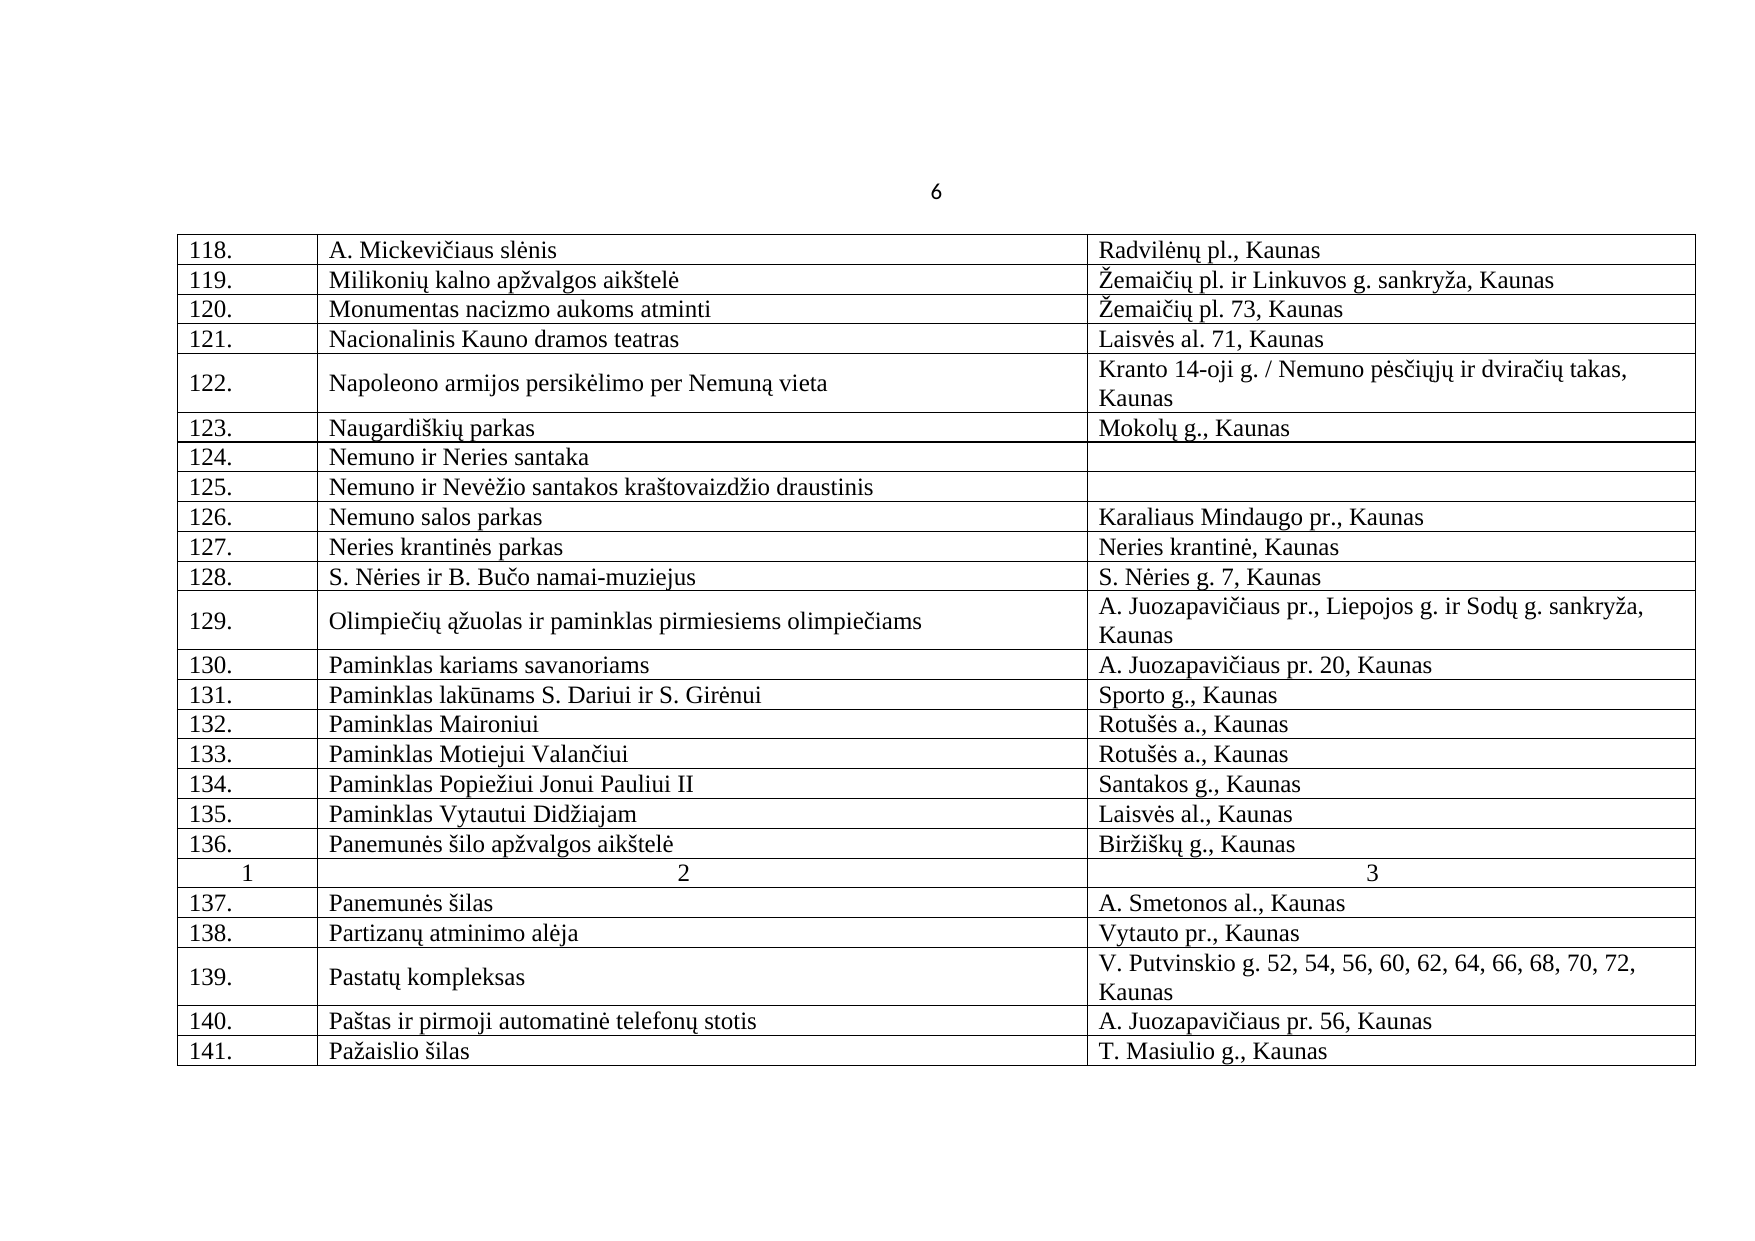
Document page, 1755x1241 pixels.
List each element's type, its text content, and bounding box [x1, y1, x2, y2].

table_cell Nacionalinis Kauno dramos teatras [318, 324, 1087, 353]
table_cell Nemuno ir Neries santaka [318, 443, 1087, 471]
table_cell Partizanų atminimo alėja [318, 918, 1087, 947]
table_cell 124. [178, 443, 317, 471]
table_cell Neries krantinė, Kaunas [1088, 532, 1695, 561]
table_cell [1088, 472, 1695, 501]
table_cell Biržiškų g., Kaunas [1088, 829, 1695, 857]
table_cell 129. [178, 591, 317, 649]
table_cell Vytauto pr., Kaunas [1088, 918, 1695, 947]
table_cell Sporto g., Kaunas [1088, 680, 1695, 708]
table_cell 141. [178, 1036, 317, 1065]
table_cell Rotušės a., Kaunas [1088, 710, 1695, 738]
table_cell Olimpiečių ąžuolas ir paminklas pirmiesiems olimpiečiams [318, 591, 1087, 649]
table_cell Pažaislio šilas [318, 1036, 1087, 1065]
table_cell 135. [178, 799, 317, 828]
table_cell Napoleono armijos persikėlimo per Nemuną vieta [318, 354, 1087, 412]
table_cell 130. [178, 650, 317, 679]
table_cell Laisvės al., Kaunas [1088, 799, 1695, 828]
table_cell Panemunės šilas [318, 888, 1087, 917]
table_cell Žemaičių pl. ir Linkuvos g. sankryža, Kaunas [1088, 265, 1695, 293]
table_cell 139. [178, 948, 317, 1005]
table_cell Monumentas nacizmo aukoms atminti [318, 295, 1087, 323]
table_cell 131. [178, 680, 317, 708]
table_cell Karaliaus Mindaugo pr., Kaunas [1088, 502, 1695, 531]
table_cell Mokolų g., Kaunas [1088, 413, 1695, 441]
table_cell 122. [178, 354, 317, 412]
table_cell Paminklas Motiejui Valančiui [318, 739, 1087, 768]
table_cell Paminklas Maironiui [318, 710, 1087, 738]
table_cell Paminklas Vytautui Didžiajam [318, 799, 1087, 828]
table_cell T. Masiulio g., Kaunas [1088, 1036, 1695, 1065]
table_cell 1 [178, 859, 317, 887]
table_cell 128. [178, 562, 317, 590]
table_cell A. Juozapavičiaus pr. 20, Kaunas [1088, 650, 1695, 679]
table_cell Milikonių kalno apžvalgos aikštelė [318, 265, 1087, 293]
table_cell Naugardiškių parkas [318, 413, 1087, 441]
table_cell A. Smetonos al., Kaunas [1088, 888, 1695, 917]
table_cell [1088, 443, 1695, 471]
table_cell Santakos g., Kaunas [1088, 769, 1695, 798]
table_cell Pastatų kompleksas [318, 948, 1087, 1005]
table_cell Rotušės a., Kaunas [1088, 739, 1695, 768]
table_cell S. Nėries g. 7, Kaunas [1088, 562, 1695, 590]
table_cell 123. [178, 413, 317, 441]
table_cell 140. [178, 1006, 317, 1035]
table_cell 3 [1088, 859, 1695, 887]
table_cell Neries krantinės parkas [318, 532, 1087, 561]
table_cell 121. [178, 324, 317, 353]
table_cell A. Juozapavičiaus pr. 56, Kaunas [1088, 1006, 1695, 1035]
table_cell 132. [178, 710, 317, 738]
table_cell 138. [178, 918, 317, 947]
table_cell Žemaičių pl. 73, Kaunas [1088, 295, 1695, 323]
table_cell Panemunės šilo apžvalgos aikštelė [318, 829, 1087, 857]
table_cell Paštas ir pirmoji automatinė telefonų stotis [318, 1006, 1087, 1035]
table_cell 133. [178, 739, 317, 768]
table_cell Paminklas Popiežiui Jonui Pauliui II [318, 769, 1087, 798]
table_cell 134. [178, 769, 317, 798]
table_cell 136. [178, 829, 317, 857]
table_cell S. Nėries ir B. Bučo namai-muziejus [318, 562, 1087, 590]
table_cell A. Mickevičiaus slėnis [318, 235, 1087, 264]
table_cell Kranto 14-oji g. / Nemuno pėsčiųjų ir dviračių takas, Kaunas [1088, 354, 1695, 412]
table_cell A. Juozapavičiaus pr., Liepojos g. ir Sodų g. sankryža, Kaunas [1088, 591, 1695, 649]
table_cell Laisvės al. 71, Kaunas [1088, 324, 1695, 353]
table_cell 118. [178, 235, 317, 264]
table_cell 125. [178, 472, 317, 501]
table_cell Nemuno salos parkas [318, 502, 1087, 531]
table_cell 137. [178, 888, 317, 917]
table_cell 126. [178, 502, 317, 531]
table_cell Paminklas lakūnams S. Dariui ir S. Girėnui [318, 680, 1087, 708]
table_cell 127. [178, 532, 317, 561]
table_cell Radvilėnų pl., Kaunas [1088, 235, 1695, 264]
table_cell Paminklas kariams savanoriams [318, 650, 1087, 679]
table_cell V. Putvinskio g. 52, 54, 56, 60, 62, 64, 66, 68, 70, 72, Kaunas [1088, 948, 1695, 1005]
table_cell 120. [178, 295, 317, 323]
table_cell 119. [178, 265, 317, 293]
table_cell 2 [318, 859, 1087, 887]
table_cell Nemuno ir Nevėžio santakos kraštovaizdžio draustinis [318, 472, 1087, 501]
